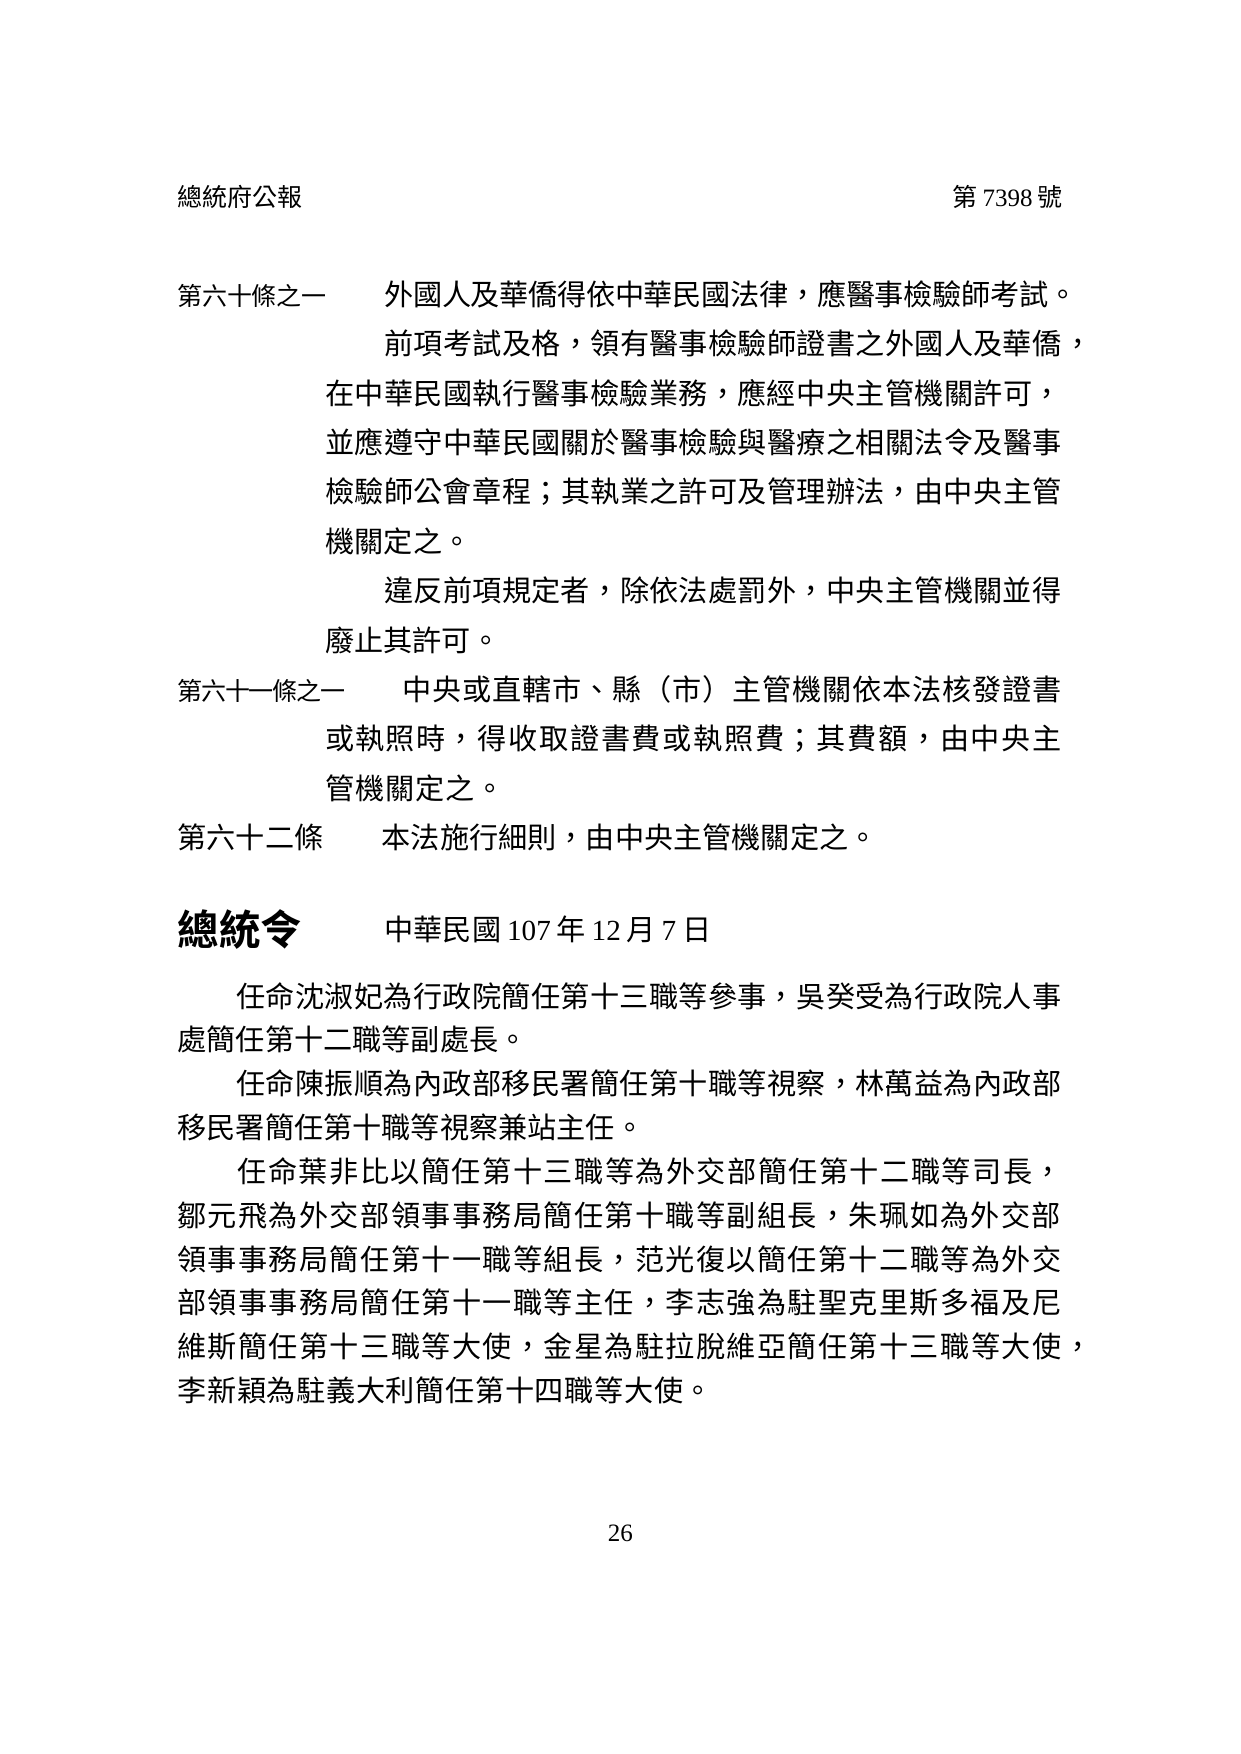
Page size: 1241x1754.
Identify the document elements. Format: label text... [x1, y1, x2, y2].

text 任命陳振順為內政部移民署簡任第十職等視察，林萬益為內政部移民署簡任第十職等視察兼站主任。 [177, 1060, 1063, 1147]
table_header 總統令 [174, 883, 381, 972]
text 第六十二條 本法施行細則，由中央主管機關定之。 [177, 809, 1063, 858]
text 違反前項規定者，除依法處罰外，中央主管機關並得廢止其許可。 [325, 562, 1063, 661]
text 前項考試及格，領有醫事檢驗師證書之外國人及華僑，在中華民國執行醫事檢驗業務，應經中央主管機關許可，並應遵守中華民國關於醫事檢驗與醫療之相關法令及醫事檢驗師公會章程；其執業之許可及管理辦法，由中央主管機關定之。 [325, 315, 1063, 562]
table_header 中華民國107年12月7日 [381, 883, 877, 972]
text 任命沈淑妃為行政院簡任第十三職等參事，吳癸受為行政院人事處簡任第十二職等副處長。 [177, 972, 1063, 1060]
text 第六十條之一 外國人及華僑得依中華民國法律，應醫事檢驗師考試。 [177, 266, 1063, 315]
text 任命葉非比以簡任第十三職等為外交部簡任第十二職等司長，鄒元飛為外交部領事事務局簡任第十職等副組長，朱珮如為外交部領事事務局簡任第十一職等組長，范光復以簡任第十二職等為外交部領事事務局簡任第十一職等主任，李志強為駐聖克里斯多福及尼維斯簡任第十三職等大使，金星為駐拉脫維亞簡任第十三職等大使，李新穎為駐義大利簡任第十四職等大使。 [177, 1147, 1063, 1411]
text 第六十一條之一 中央或直轄市、縣（市）主管機關依本法核發證書或執照時，得收取證書費或執照費；其費額，由中央主管機關定之。 [177, 661, 1063, 809]
